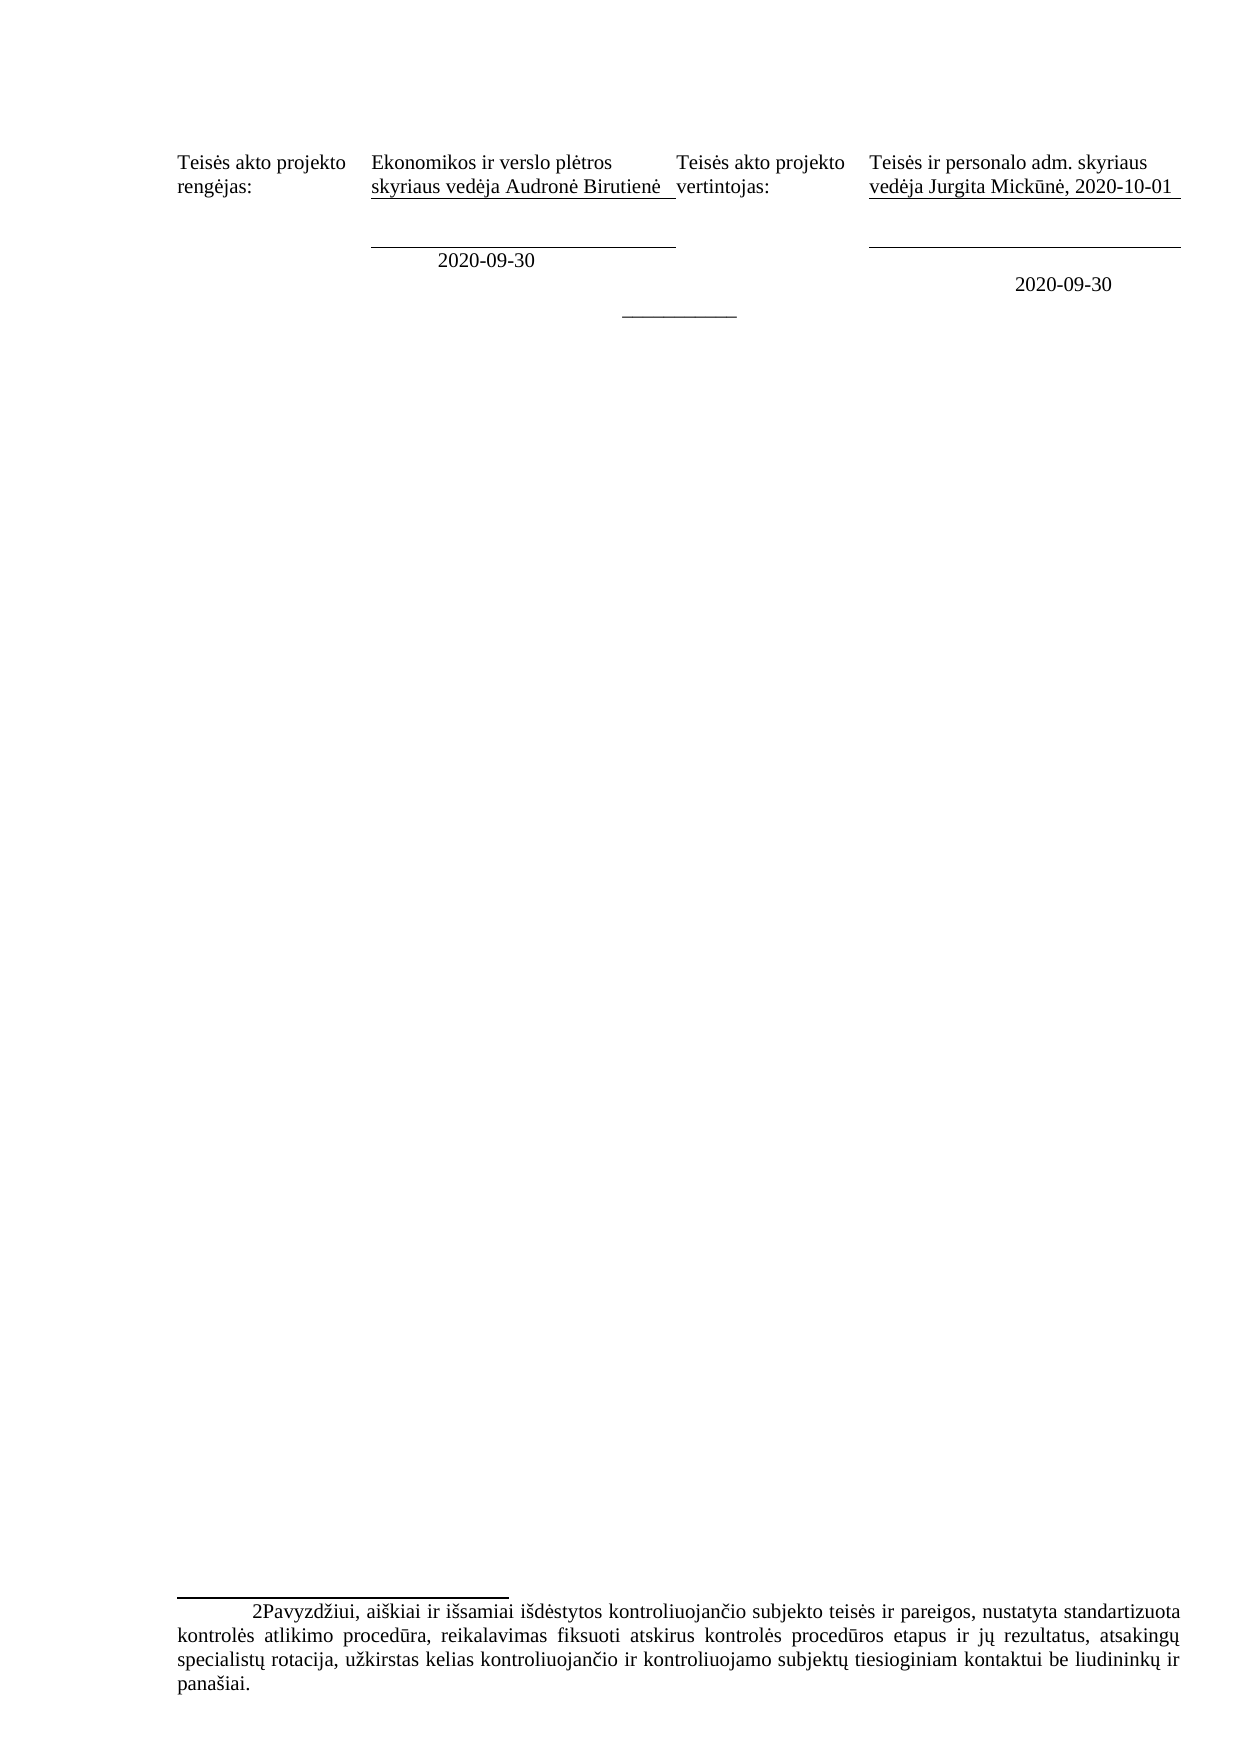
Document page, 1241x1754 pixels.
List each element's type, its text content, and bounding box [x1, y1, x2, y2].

text 2020-09-30 [177, 272, 1182, 296]
text ___________ [177, 296, 1182, 320]
table_cell [177, 198, 371, 223]
table_cell [869, 199, 1181, 223]
table_header Ekonomikos ir verslo plėtros skyriaus vedėja Audronė Birutienė [371, 150, 676, 198]
table_header Teisės akto projekto vertintojas: [676, 150, 869, 198]
table_cell [177, 223, 371, 247]
table_cell [676, 223, 869, 247]
table_header Teisės akto projekto rengėjas: [177, 150, 371, 198]
table_header Teisės ir personalo adm. skyriaus vedėja Jurgita Mickūnė, 2020-10-01 [869, 150, 1181, 198]
table_cell [177, 247, 371, 272]
table_cell [869, 223, 1181, 247]
table_cell [676, 247, 869, 272]
table_cell [371, 223, 676, 247]
table_cell [869, 248, 1181, 272]
table_cell [371, 199, 676, 223]
table_cell 2020-09-30 [371, 248, 676, 272]
table_cell [676, 198, 869, 223]
